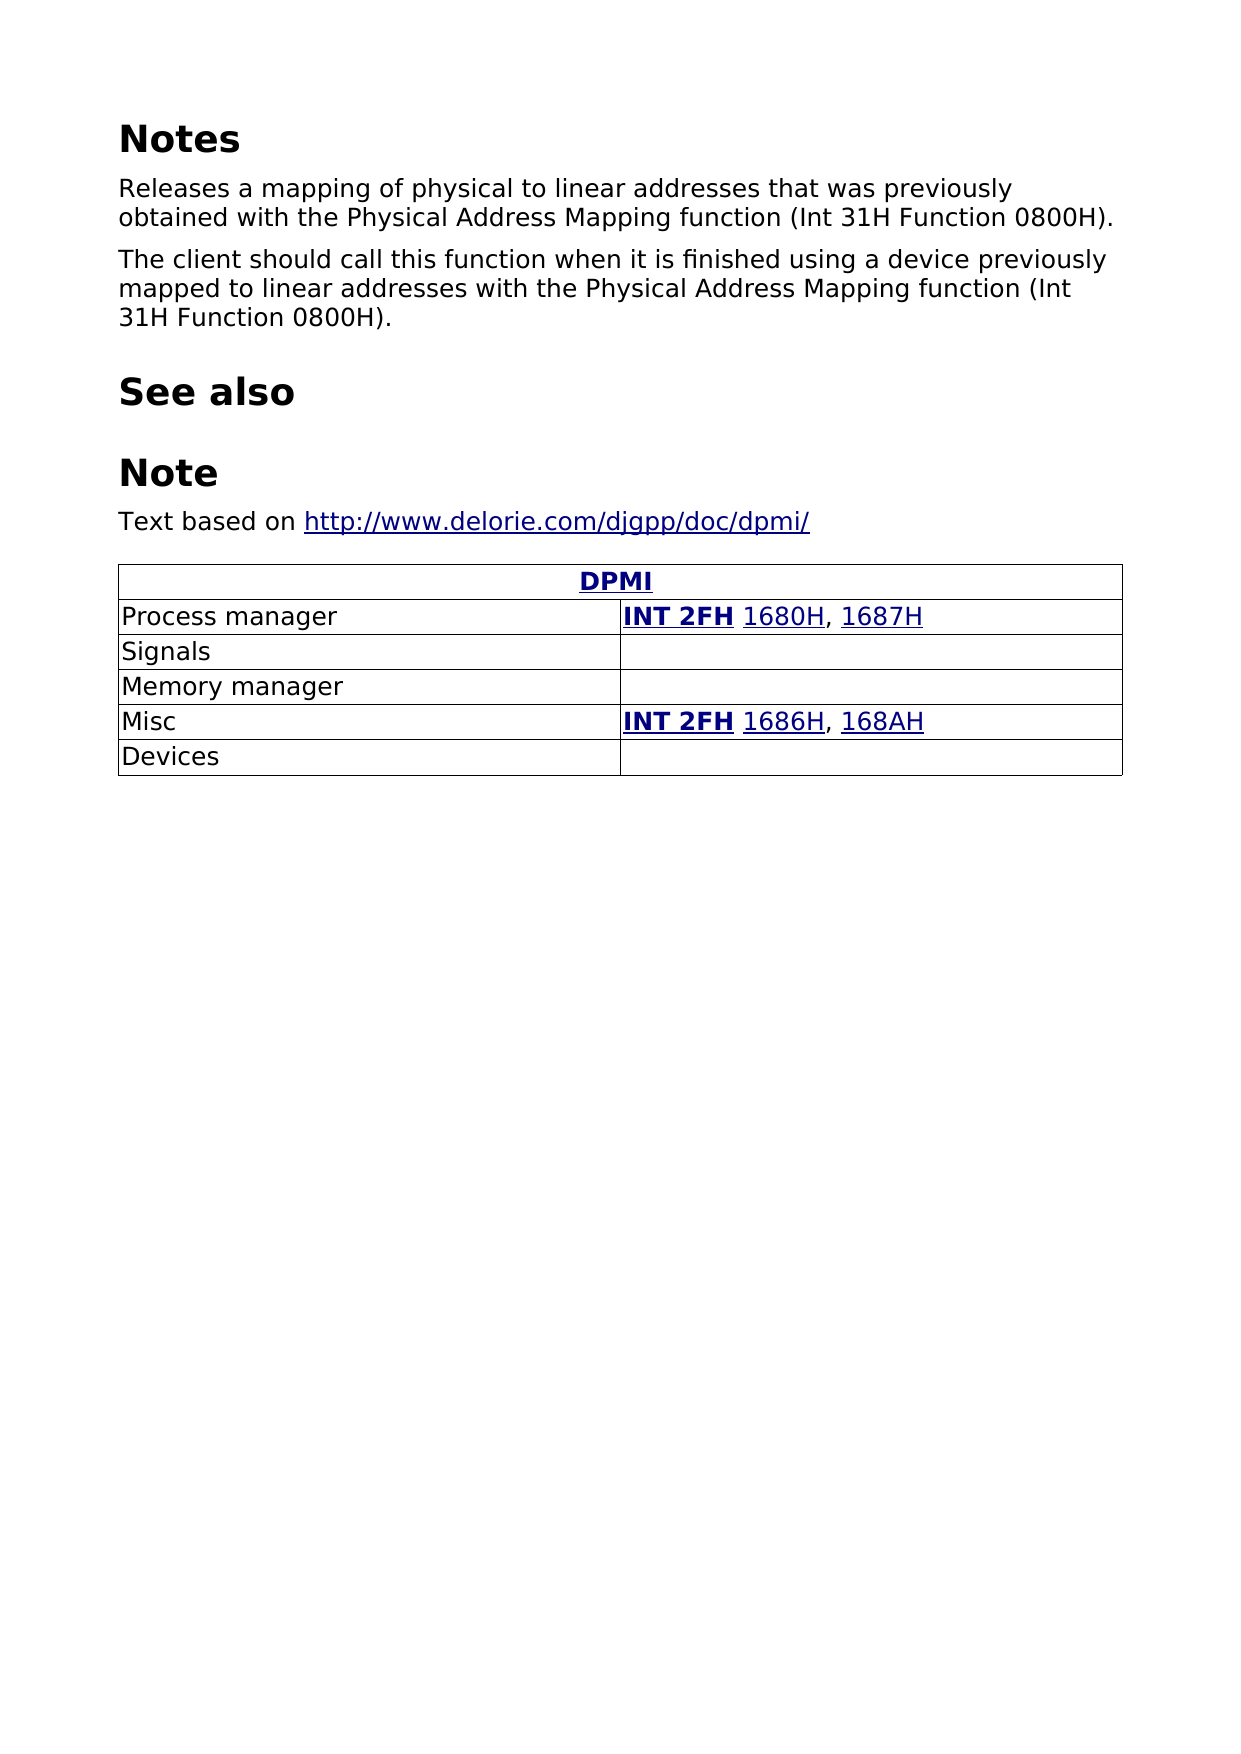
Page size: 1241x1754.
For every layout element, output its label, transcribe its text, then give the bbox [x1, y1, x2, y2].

table_cell Signals [119, 635, 620, 669]
table_cell Devices [119, 740, 620, 774]
subtitle Notes [118, 118, 1122, 162]
table_cell Memory manager [119, 670, 620, 704]
table_cell [621, 740, 1122, 774]
table_header DPMI [119, 565, 1122, 599]
table_cell INT 2FH 1680H, 1687H [621, 600, 1122, 634]
subtitle See also [118, 370, 1122, 414]
subtitle Note [118, 451, 1122, 495]
text Text based on http://www.delorie.com/djgpp/doc/dpmi/ [118, 507, 1122, 537]
table_cell INT 2FH 1686H, 168AH [621, 705, 1122, 739]
text The client should call this function when it is finished using a device previously mapped to linear addresses with the Physical Address Mapping function (Int 31H Function 0800H). [118, 245, 1122, 333]
table_cell Process manager [119, 600, 620, 634]
table_cell [621, 670, 1122, 704]
table_cell Misc [119, 705, 620, 739]
text Releases a mapping of physical to linear addresses that was previously obtained with the Physical Address Mapping function (Int 31H Function 0800H). [118, 174, 1122, 233]
table_cell [621, 635, 1122, 669]
